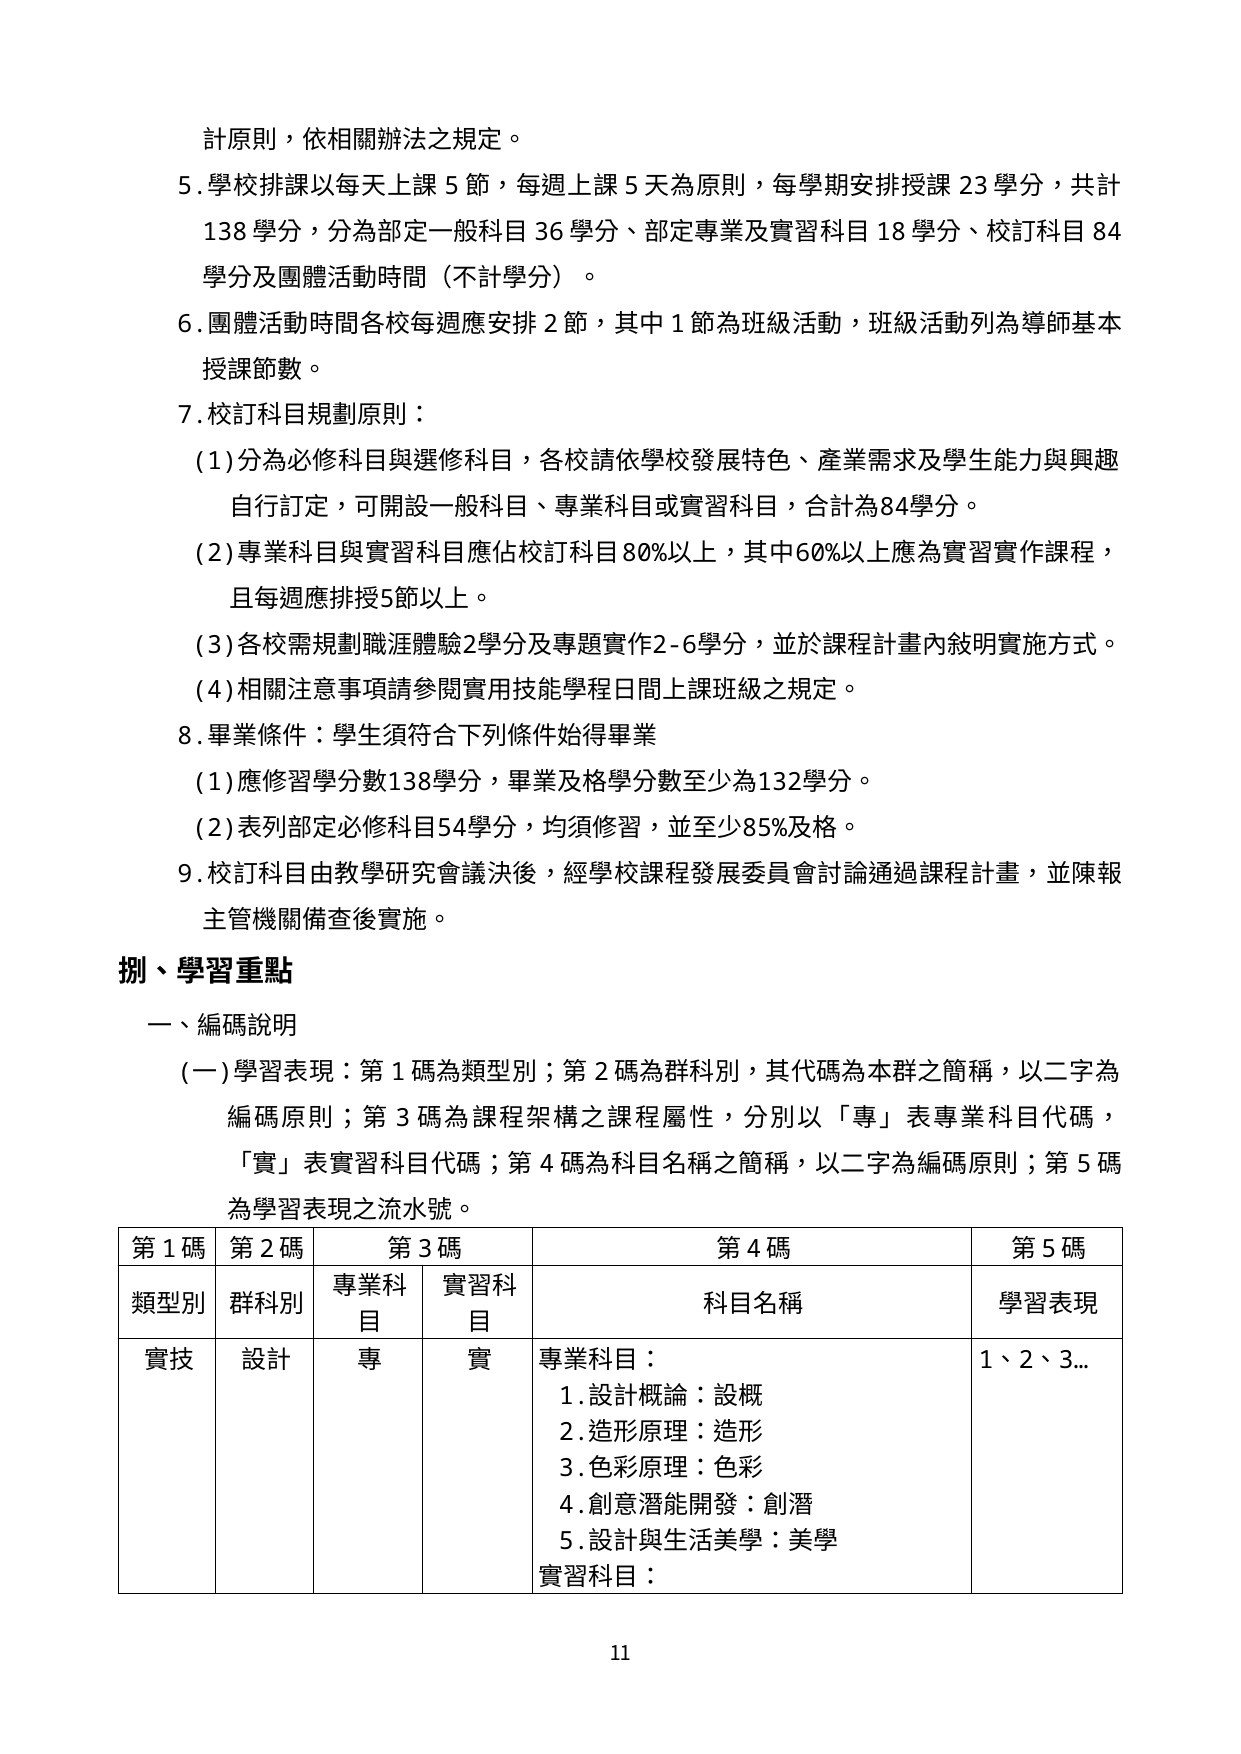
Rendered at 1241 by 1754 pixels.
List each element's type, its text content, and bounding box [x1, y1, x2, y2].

text 9.校訂科目由教學研究會議決後，經學校課程發展委員會討論通過課程計畫，並陳報主管機關備查後實施。 [177, 846, 1122, 937]
table_cell 類型別 [119, 1266, 215, 1338]
text 8.畢業條件：學生須符合下列條件始得畢業 [177, 708, 1122, 754]
text 7.校訂科目規劃原則： [177, 387, 1122, 433]
text (1)應修習學分數138學分，畢業及格學分數至少為132學分。 [192, 754, 1122, 800]
text 計原則，依相關辦法之規定。 [177, 112, 1122, 158]
text (4)相關注意事項請參閱實用技能學程日間上課班級之規定。 [192, 662, 1122, 708]
text 5.學校排課以每天上課5節，每週上課5天為原則，每學期安排授課23學分，共計138學分，分為部定一般科目36學分、部定專業及實習科目18學分、校訂科目84學分及團體活動時間（不計學分）。 [177, 158, 1122, 296]
table_header 第1碼 [119, 1228, 215, 1264]
table_cell 專業科目： 1.設計概論：設概 2.造形原理：造形 3.色彩原理：色彩 4.創意潛能開發：創潛 5.設計與生活美學：美學 實習科目： [533, 1339, 971, 1593]
text 一、編碼說明 [118, 998, 1122, 1044]
text (2)表列部定必修科目54學分，均須修習，並至少85%及格。 [192, 800, 1122, 846]
table_header 第5碼 [972, 1228, 1122, 1264]
text (1)分為必修科目與選修科目，各校請依學校發展特色、產業需求及學生能力與興趣自行訂定，可開設一般科目、專業科目或實習科目，合計為84學分。 [192, 433, 1122, 525]
table_header 第4碼 [533, 1228, 971, 1264]
table_cell 1、2、3… [972, 1339, 1122, 1593]
text (一)學習表現：第1碼為類型別；第2碼為群科別，其代碼為本群之簡稱，以二字為編碼原則；第3碼為課程架構之課程屬性，分別以「專」表專業科目代碼，「實」表實習科目代碼；第4碼為科目名稱之簡稱，以二字為編碼原則；第5碼為學習表現之流水號。 [177, 1044, 1122, 1227]
table_cell 設計 [216, 1339, 313, 1593]
table_cell 專 [314, 1339, 422, 1593]
table_cell 學習表現 [972, 1266, 1122, 1338]
table_cell 實技 [119, 1339, 215, 1593]
text 捌、學習重點 [118, 945, 1122, 991]
table_cell 實 [423, 1339, 532, 1593]
text 6.團體活動時間各校每週應安排2節，其中1節為班級活動，班級活動列為導師基本授課節數。 [177, 296, 1122, 387]
table_cell 科目名稱 [533, 1266, 971, 1338]
table_cell 實習科目 [423, 1266, 532, 1338]
table_cell 群科別 [216, 1266, 313, 1338]
table_header 第2碼 [216, 1228, 313, 1264]
text (3)各校需規劃職涯體驗2學分及專題實作2-6學分，並於課程計畫內敍明實施方式。 [192, 616, 1122, 662]
text (2)專業科目與實習科目應佔校訂科目80%以上，其中60%以上應為實習實作課程，且每週應排授5節以上。 [192, 525, 1122, 616]
table_header 第3碼 [314, 1228, 532, 1264]
table_cell 專業科目 [314, 1266, 422, 1338]
